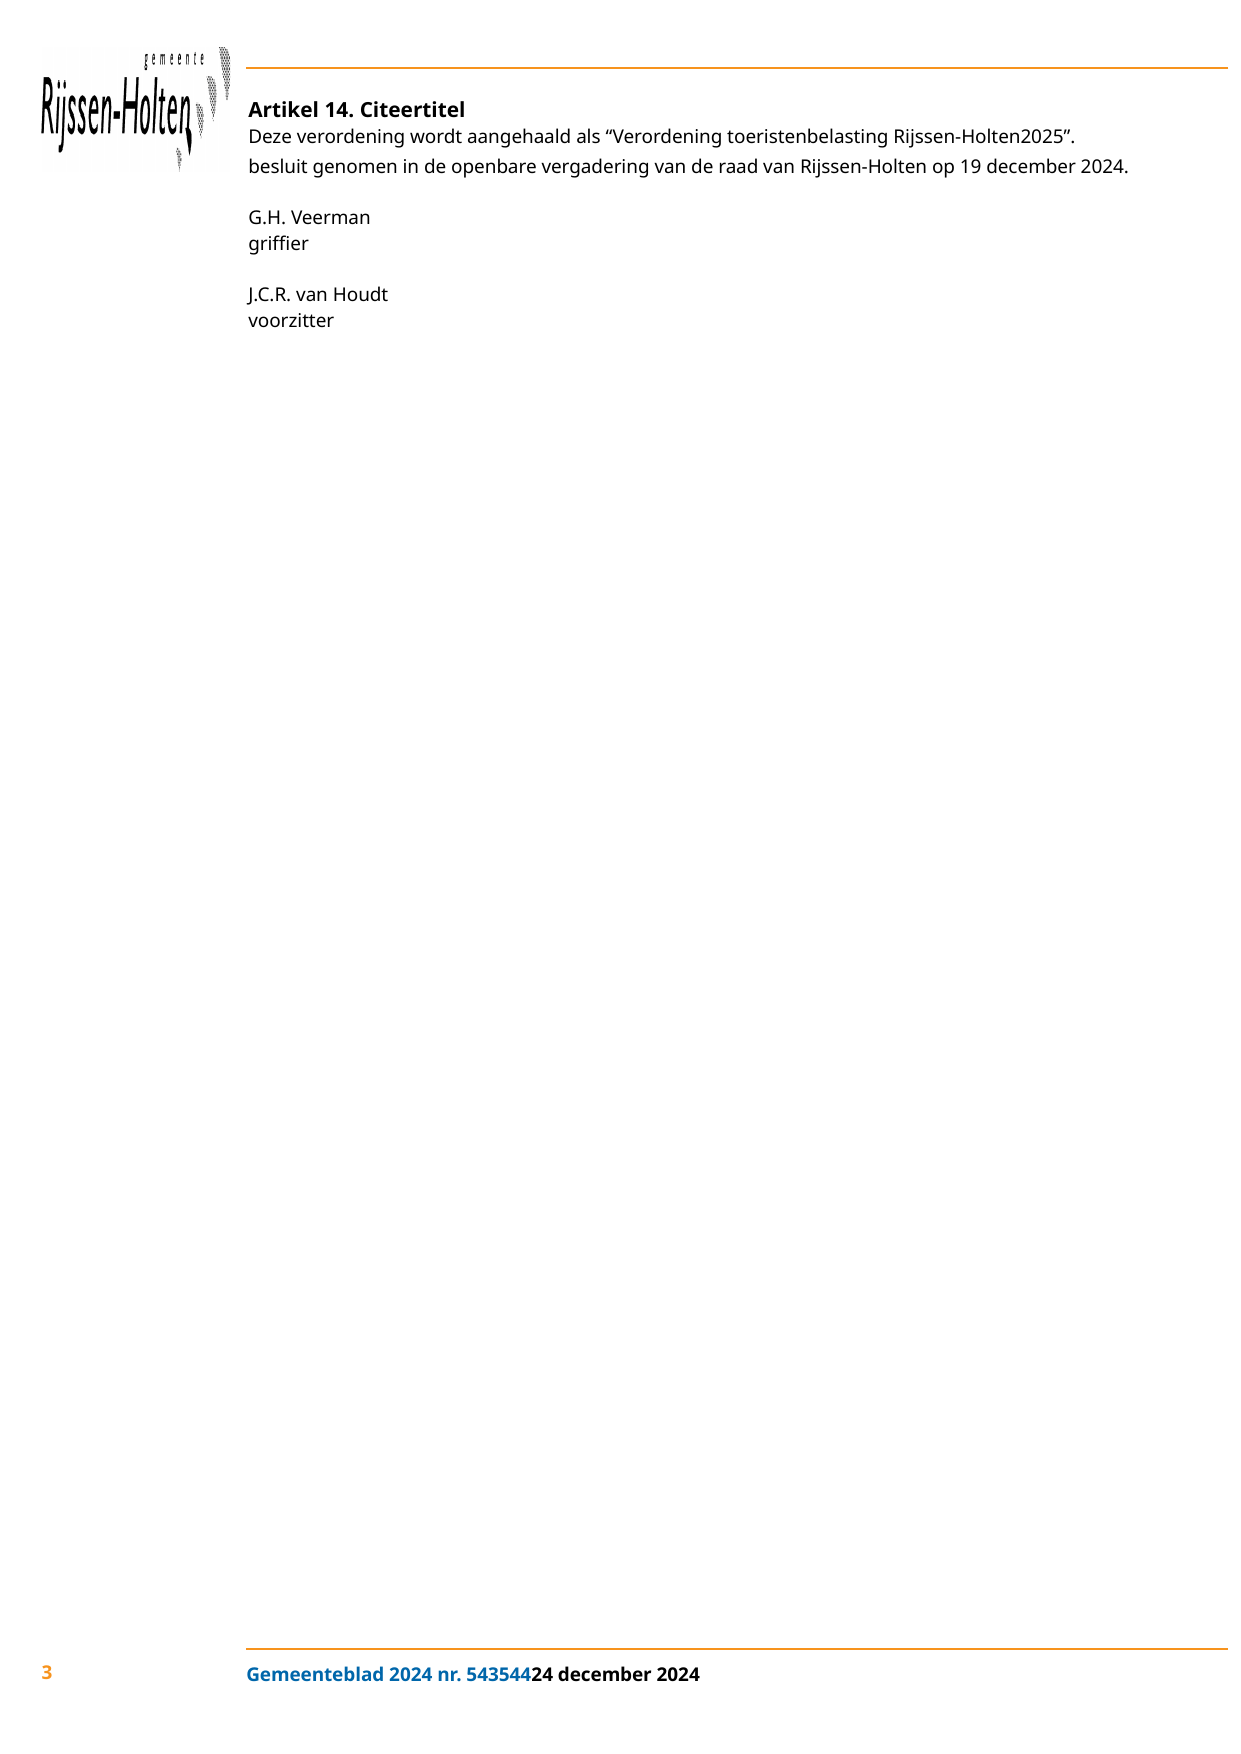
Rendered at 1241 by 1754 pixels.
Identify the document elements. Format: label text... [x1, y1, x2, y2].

text Artikel 14. Citeertitel [248, 95, 1152, 123]
text voorzitter [248, 307, 1152, 333]
text besluit genomen in de openbare vergadering van de raad van Rijssen-Holten op 19 december 2024. [248, 153, 1152, 178]
text griffier [248, 230, 1152, 256]
text J.C.R. van Houdt [248, 281, 1152, 307]
text Deze verordening wordt aangehaald als “Verordening toeristenbelasting Rijssen-Holten2025”. [248, 123, 1152, 149]
picture [41, 47, 231, 172]
text G.H. Veerman [248, 204, 1152, 230]
